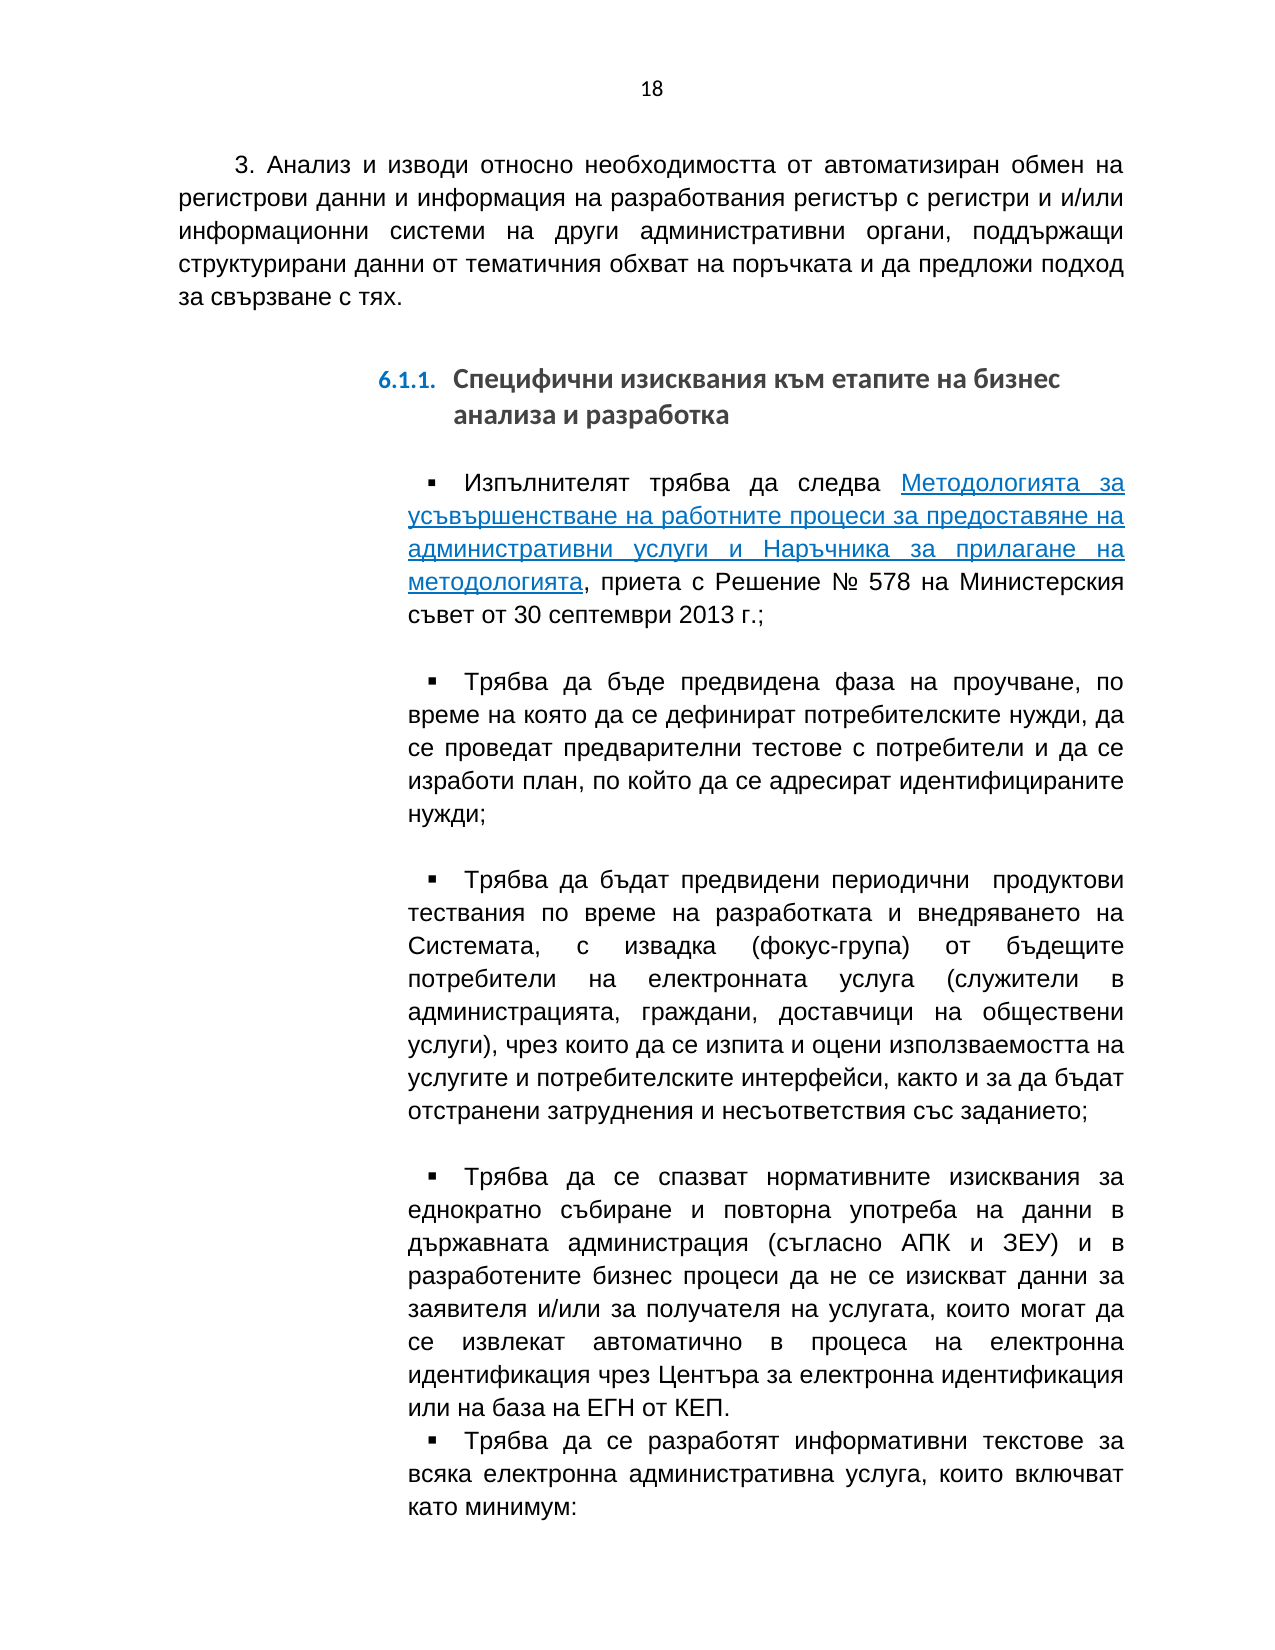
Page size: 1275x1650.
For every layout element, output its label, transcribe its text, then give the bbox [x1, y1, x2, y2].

list Трябва да бъдат предвидени периодични продуктови тествания по време на разработката и внедряването на Системата, с извадка (фокус-група) от бъдещите потребители на електронната услуга (служители в администрацията, граждани, доставчици на обществени услуги), чрез които да се изпита и оцени използваемостта на услугите и потребителските интерфейси, както и за да бъдат отстранени затруднения и несъответствия със заданието; [370, 865, 1125, 1125]
list Изпълнителят трябва да следва Методологията за усъвършенстване на работните процеси за предоставяне на административни услуги и Наръчника за прилагане на методологията, приета с Решение № 578 на Министерския съвет от 30 септември 2013 г.; [370, 468, 1125, 629]
subtitle Специфични изисквания към етапите на бизнес анализа и разработка [378, 361, 1125, 432]
text 3. Анализ и изводи относно необходимостта от автоматизиран обмен на регистрови данни и информация на разработвания регистър с регистри и и/или информационни системи на други административни органи, поддържащи структурирани данни от тематичния обхват на поръчката и да предложи подход за свързване с тях. [178, 150, 1125, 311]
list Трябва да се разработят информативни текстове за всяка електронна административна услуга, които включват като минимум: [370, 1426, 1125, 1521]
list Трябва да бъде предвидена фаза на проучване, по време на която да се дефинират потребителските нужди, да се проведат предварителни тестове с потребители и да се изработи план, по който да се адресират идентифицираните нужди; [370, 666, 1125, 827]
list Трябва да се спазват нормативните изисквания за еднократно събиране и повторна употреба на данни в държавната администрация (съгласно АПК и ЗЕУ) и в разработените бизнес процеси да не се изискват данни за заявителя и/или за получателя на услугата, които могат да се извлекат автоматично в процеса на електронна идентификация чрез Центъра за електронна идентификация или на база на ЕГН от КЕП. [370, 1162, 1125, 1422]
